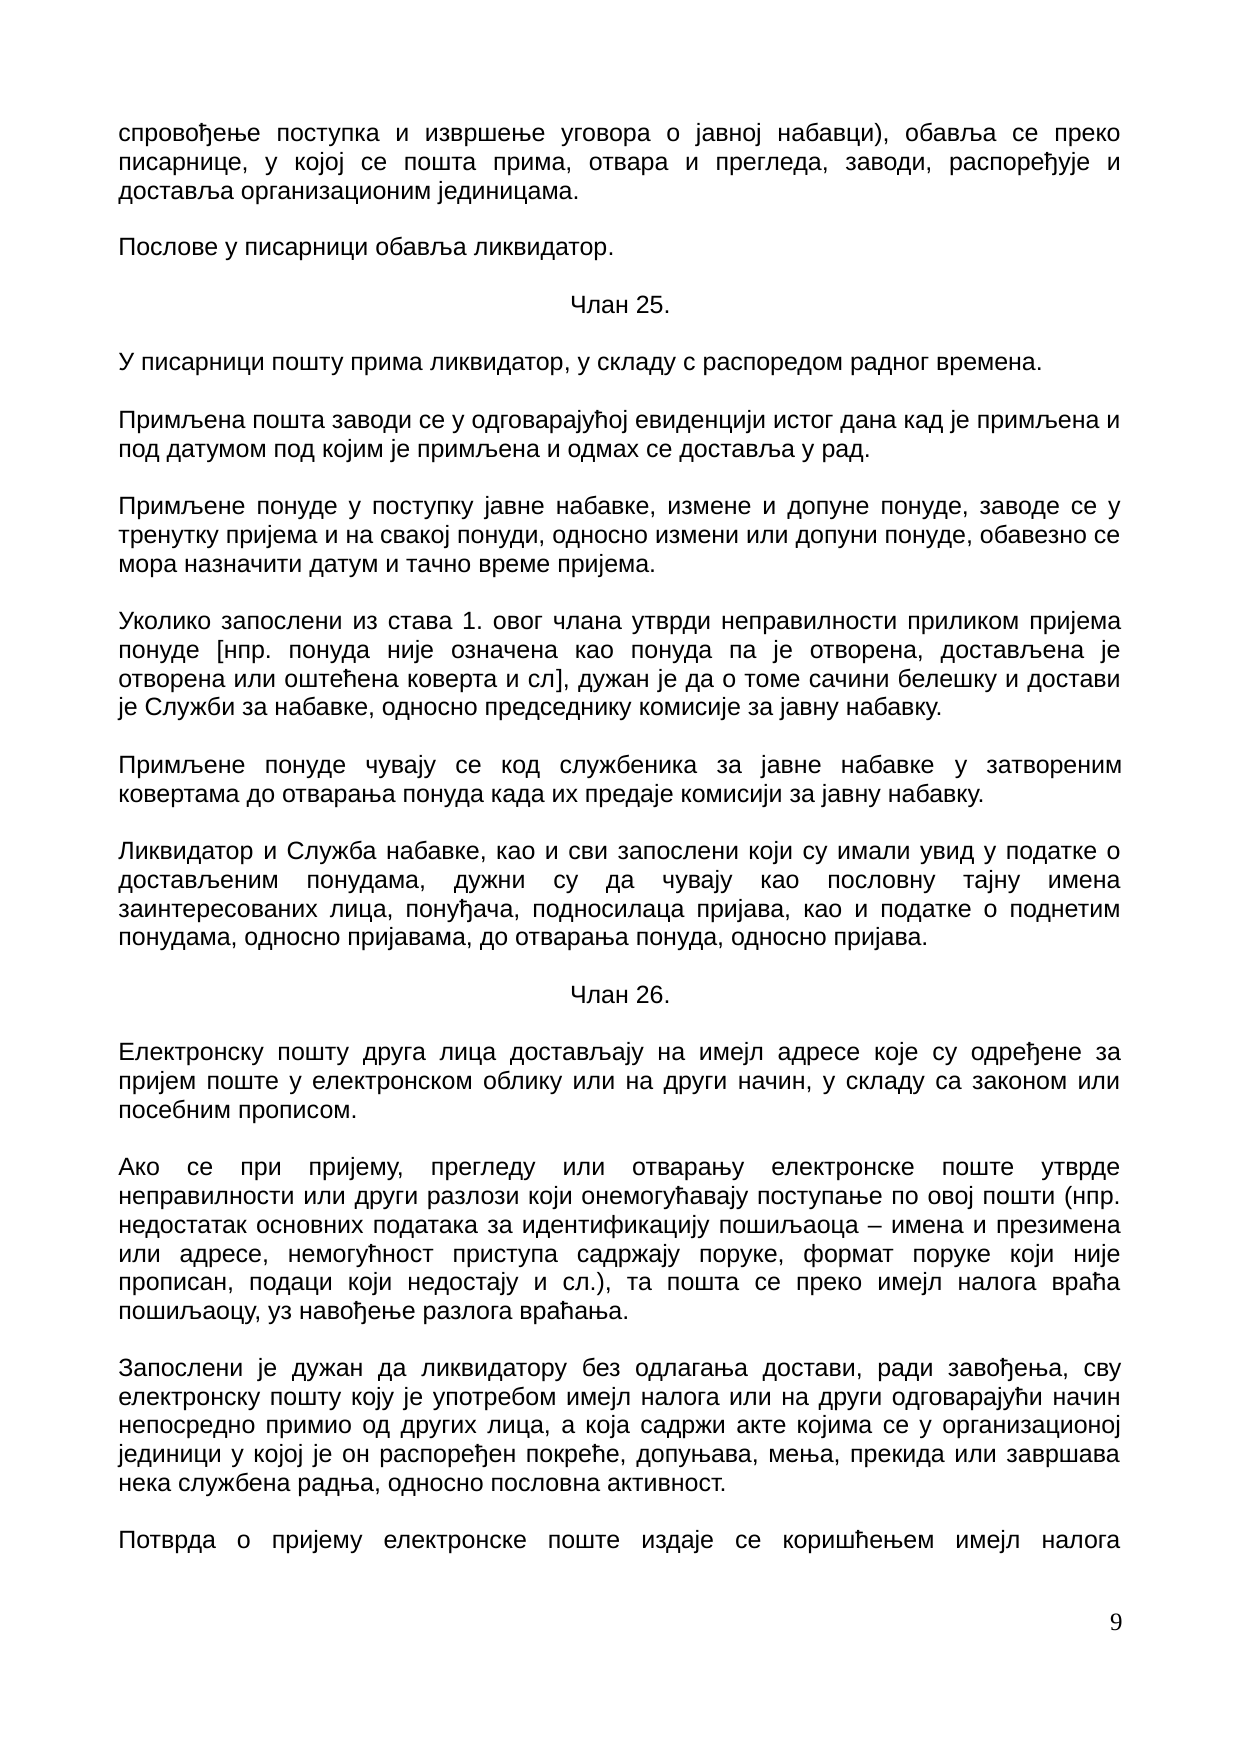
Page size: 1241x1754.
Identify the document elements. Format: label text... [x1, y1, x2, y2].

text Уколико запослени из става 1. овог члана утврди неправилности приликом пријема понуде [нпр. понуда није означена као понуда па је отворена, достављена је отворена или оштећена коверта и сл], дужан је да о томе сачини белешку и достави је Служби за набавке, односно председнику комисије за јавну набавку. [118, 606, 1122, 721]
text Примљене понуде у поступку јавне набавке, измене и допуне понуде, заводе се у тренутку пријема и на свакој понуди, односно измени или допуни понуде, обавезно се мора назначити датум и тачно време пријема. [118, 491, 1122, 577]
text Електронску пошту друга лица достављају на имејл адресе које су одређене за пријем поште у електронском облику или на други начин, у складу са законом или посебним прописом. [118, 1037, 1122, 1124]
text спровођење поступка и извршење уговора о јавној набавци), обавља се преко писарнице, у којој се пошта прима, отвара и прегледа, заводи, распоређује и доставља организационим јединицама. [118, 118, 1122, 204]
text Члан 25. [118, 290, 1122, 319]
text Запослени је дужан да ликвидатору без одлагања достави, ради завођења, сву електронску пошту коју је употребом имејл налога или на други одговарајући начин непосредно примио од других лица, а која садржи акте којима се у организационој јединици у којој је он распоређен покреће, допуњава, мења, прекида или завршава нека службена радња, односно пословна активност. [118, 1353, 1122, 1497]
text Примљена пошта заводи се у одговарајућој евиденцији истог дана кад је примљена и под датумом под којим је примљена и одмах се доставља у рад. [118, 405, 1122, 462]
text Примљене понуде чувају се код службеника за јавне набавке у затвореним ковертама до отварања понуда када их предаје комисији за јавну набавку. [118, 750, 1122, 807]
text У писарници пошту прима ликвидатор, у складу с распоредом радног времена. [118, 347, 1122, 376]
text Послове у писарници обавља ликвидатор. [118, 232, 1122, 261]
text Ликвидатор и Служба набавке, као и сви запослени који су имали увид у податке о достављеним понудама, дужни су да чувају као пословну тајну имена заинтересованих лица, понуђача, подносилаца пријава, као и податке о поднетим понудама, односно пријавама, до отварања понуда, односно пријава. [118, 836, 1122, 951]
text Члан 26. [118, 980, 1122, 1009]
text Ако се при пријему, прегледу или отварању електронске поште утврде неправилности или други разлози који онемогућавају поступање по овој пошти (нпр. недостатак основних података за идентификацију пошиљаоца – имена и презимена или адресе, немогућност приступа садржају поруке, формат поруке који није прописан, подаци који недостају и сл.), та пошта се преко имејл налога враћа пошиљаоцу, уз навођење разлога враћања. [118, 1152, 1122, 1325]
text Потврда о пријему електронске поште издаје се коришћењем имејл налога [118, 1525, 1122, 1554]
